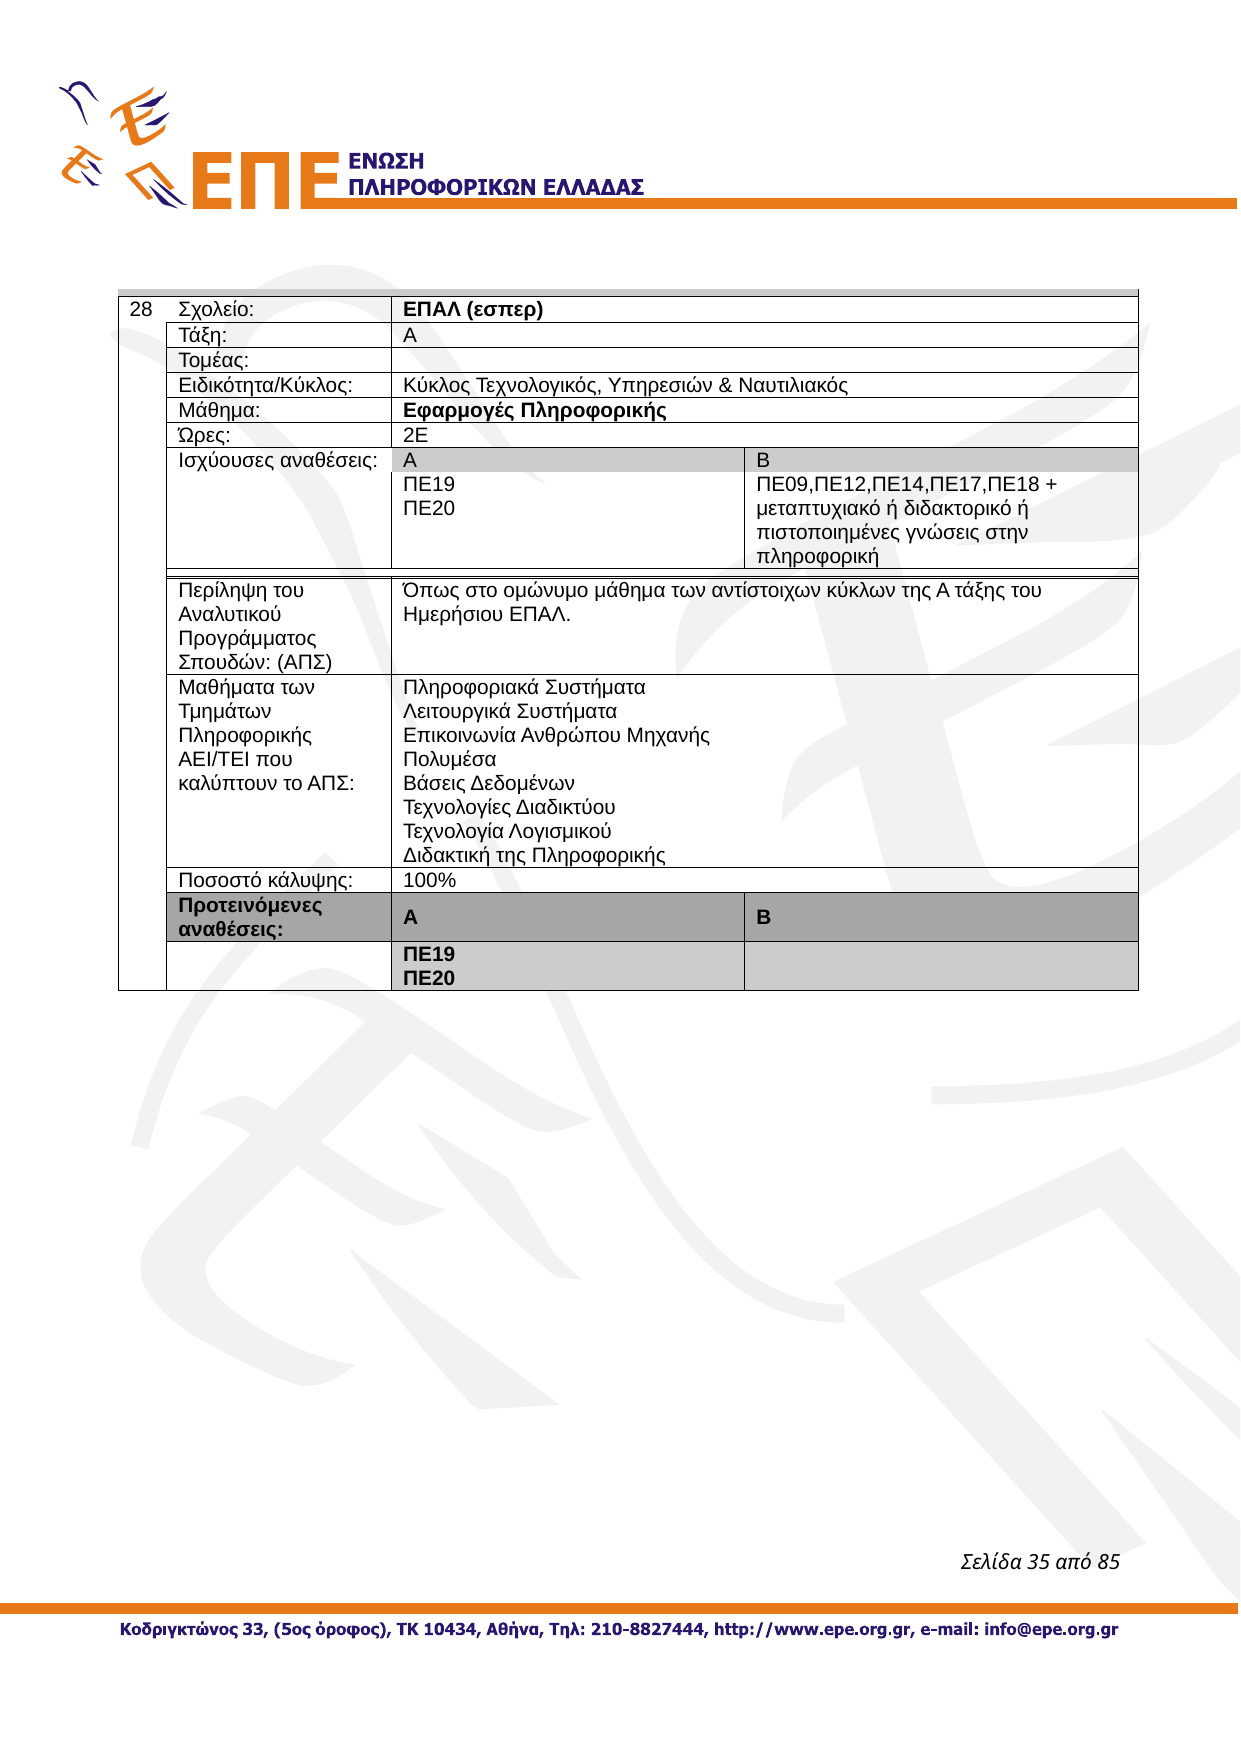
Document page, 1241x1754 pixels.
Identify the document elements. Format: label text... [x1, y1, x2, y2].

table_cell ΠΕ19 ΠΕ20 [392, 472, 744, 568]
table_header Α [392, 448, 744, 472]
table_cell Πληροφοριακά Συστήματα Λειτουργικά Συστήματα Επικοινωνία Ανθρώπου Μηχανής Πολυμέσα Βάσεις Δεδομένων Τεχνολογίες Διαδικτύου Τεχνολογία Λογισμικού Διδακτική της Πληροφορικής [392, 675, 1138, 867]
table_cell ΠΕ09,ΠΕ12,ΠΕ14,ΠΕ17,ΠΕ18 + μεταπτυχιακό ή διδακτορικό ή πιστοποιημένες γνώσεις στην πληροφορική [745, 472, 1138, 568]
table_cell Προτεινόμενες αναθέσεις: [167, 893, 391, 941]
table_cell Μάθημα: [167, 398, 391, 422]
table_cell [392, 569, 1138, 576]
table_cell [745, 942, 1138, 990]
table_cell Β [745, 893, 1138, 941]
table_cell Όπως στο ομώνυμο μάθημα των αντίστοιχων κύκλων της Α τάξης του Ημερήσιου ΕΠΑΛ. [392, 579, 1138, 674]
table_header Β [745, 448, 1138, 472]
table_cell Α [392, 893, 744, 941]
table_cell 2Ε [392, 423, 1138, 447]
table_cell [392, 348, 1138, 372]
table_header ΕΠΑΛ (εσπερ) [392, 297, 1138, 322]
table_cell Κύκλος Τεχνολογικός, Υπηρεσιών & Ναυτιλιακός [392, 373, 1138, 397]
table_cell Α [392, 323, 1138, 347]
table_cell Ισχύουσες αναθέσεις: [167, 448, 392, 568]
table_cell Μαθήματα των Τμημάτων Πληροφορικής ΑΕΙ/ΤΕΙ που καλύπτουν το ΑΠΣ: [167, 675, 391, 867]
table_cell Εφαρμογές Πληροφορικής [392, 398, 1138, 422]
table_cell Ποσοστό κάλυψης: [167, 868, 391, 892]
table_cell Ειδικότητα/Κύκλος: [167, 373, 391, 397]
table_cell 100% [392, 868, 1138, 892]
table_cell Τομέας: [167, 348, 391, 372]
table_cell 28 [119, 297, 167, 990]
table_header Σχολείο: [167, 297, 391, 322]
table_header [392, 289, 1138, 296]
table_cell [167, 569, 392, 576]
table_cell Ώρες: [167, 423, 391, 447]
table_header [118, 289, 167, 296]
table_header [167, 289, 392, 296]
table_cell Περίληψη του Αναλυτικού Προγράμματος Σπουδών: (ΑΠΣ) [167, 579, 391, 674]
table_cell ΠΕ19 ΠΕ20 [392, 942, 744, 990]
table_cell [167, 942, 391, 990]
table_cell Τάξη: [167, 323, 391, 347]
